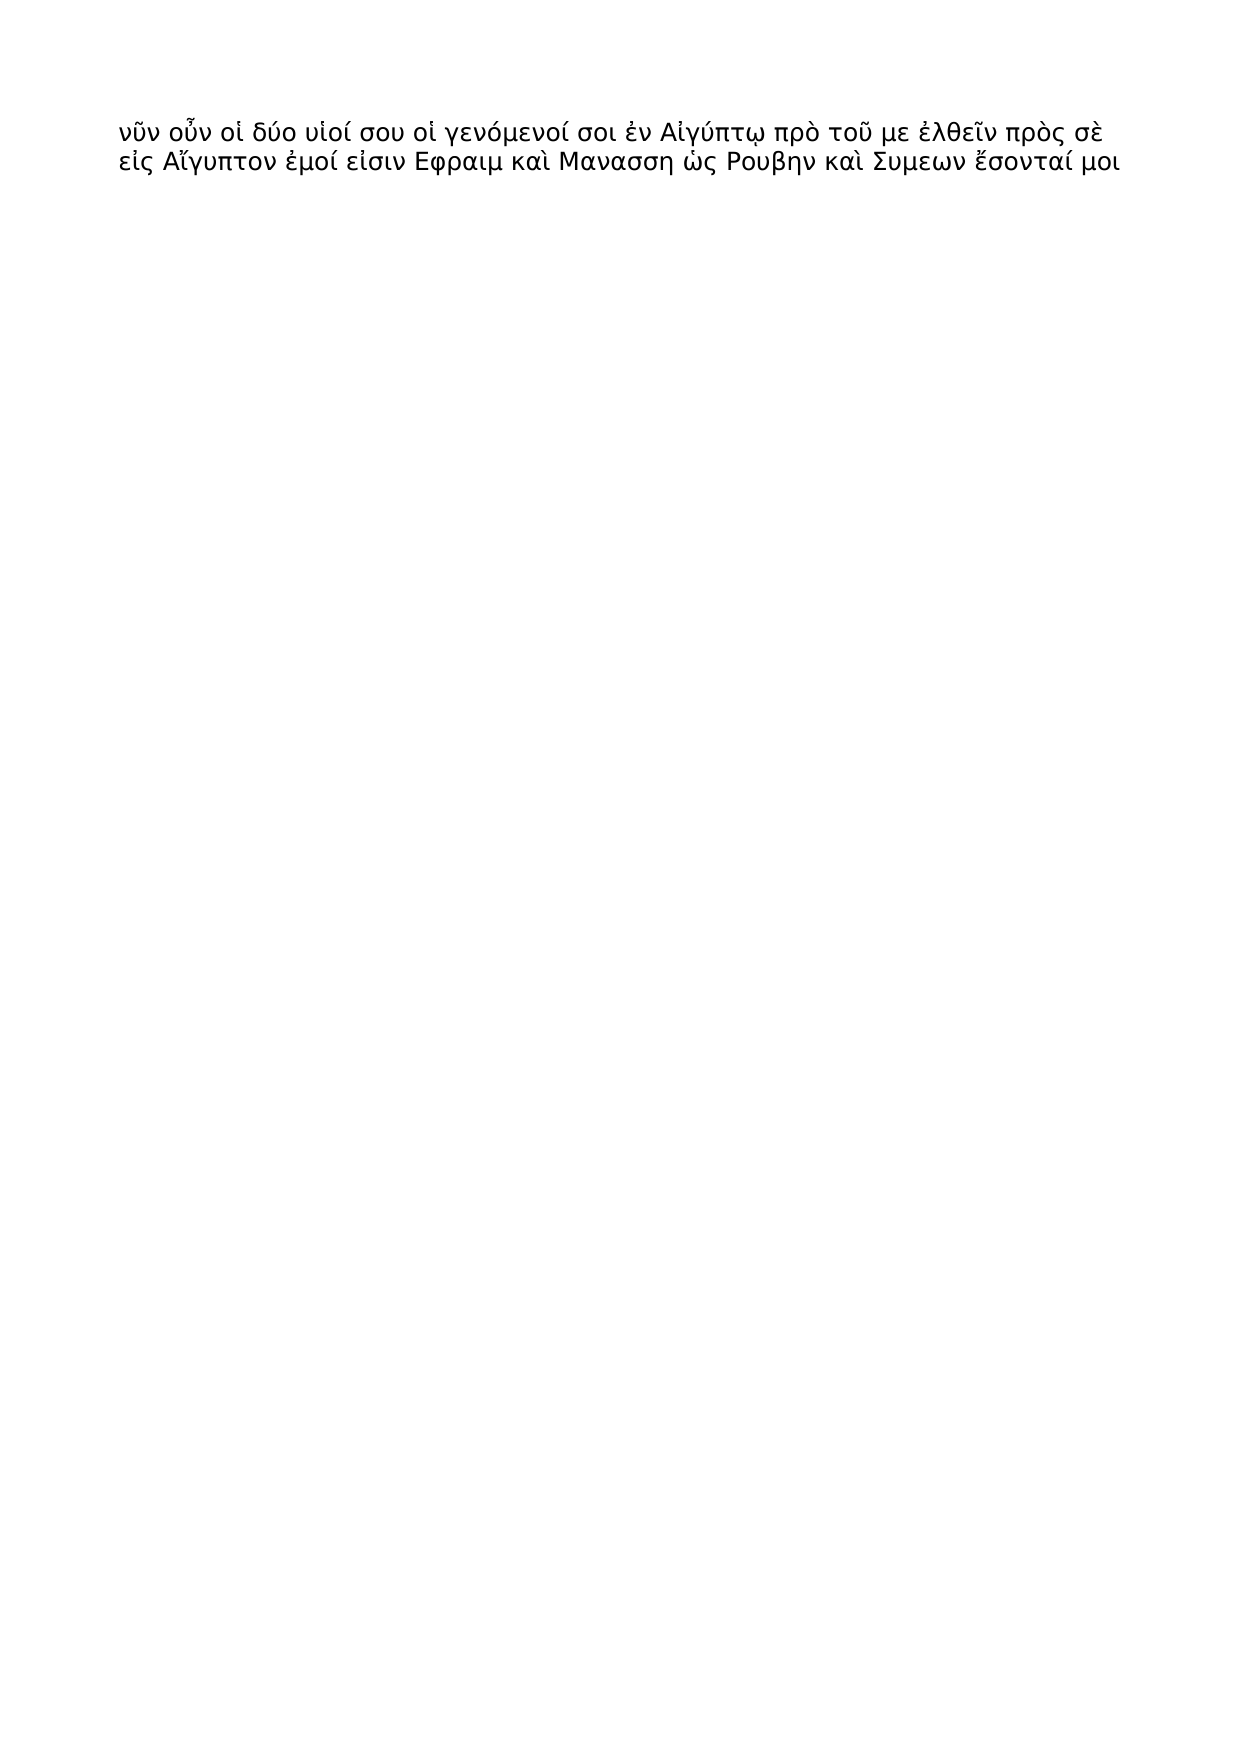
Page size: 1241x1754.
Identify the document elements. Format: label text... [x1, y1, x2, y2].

text νῦν οὖν οἱ δύο υἱοί σου οἱ γενόμενοί σοι ἐν Αἰγύπτῳ πρὸ τοῦ με ἐλθεῖν πρὸς σὲ εἰς Αἴγυπτον ἐμοί εἰσιν Εφραιμ καὶ Μανασση ὡς Ρουβην καὶ Συμεων ἔσονταί μοι [118, 118, 1122, 176]
